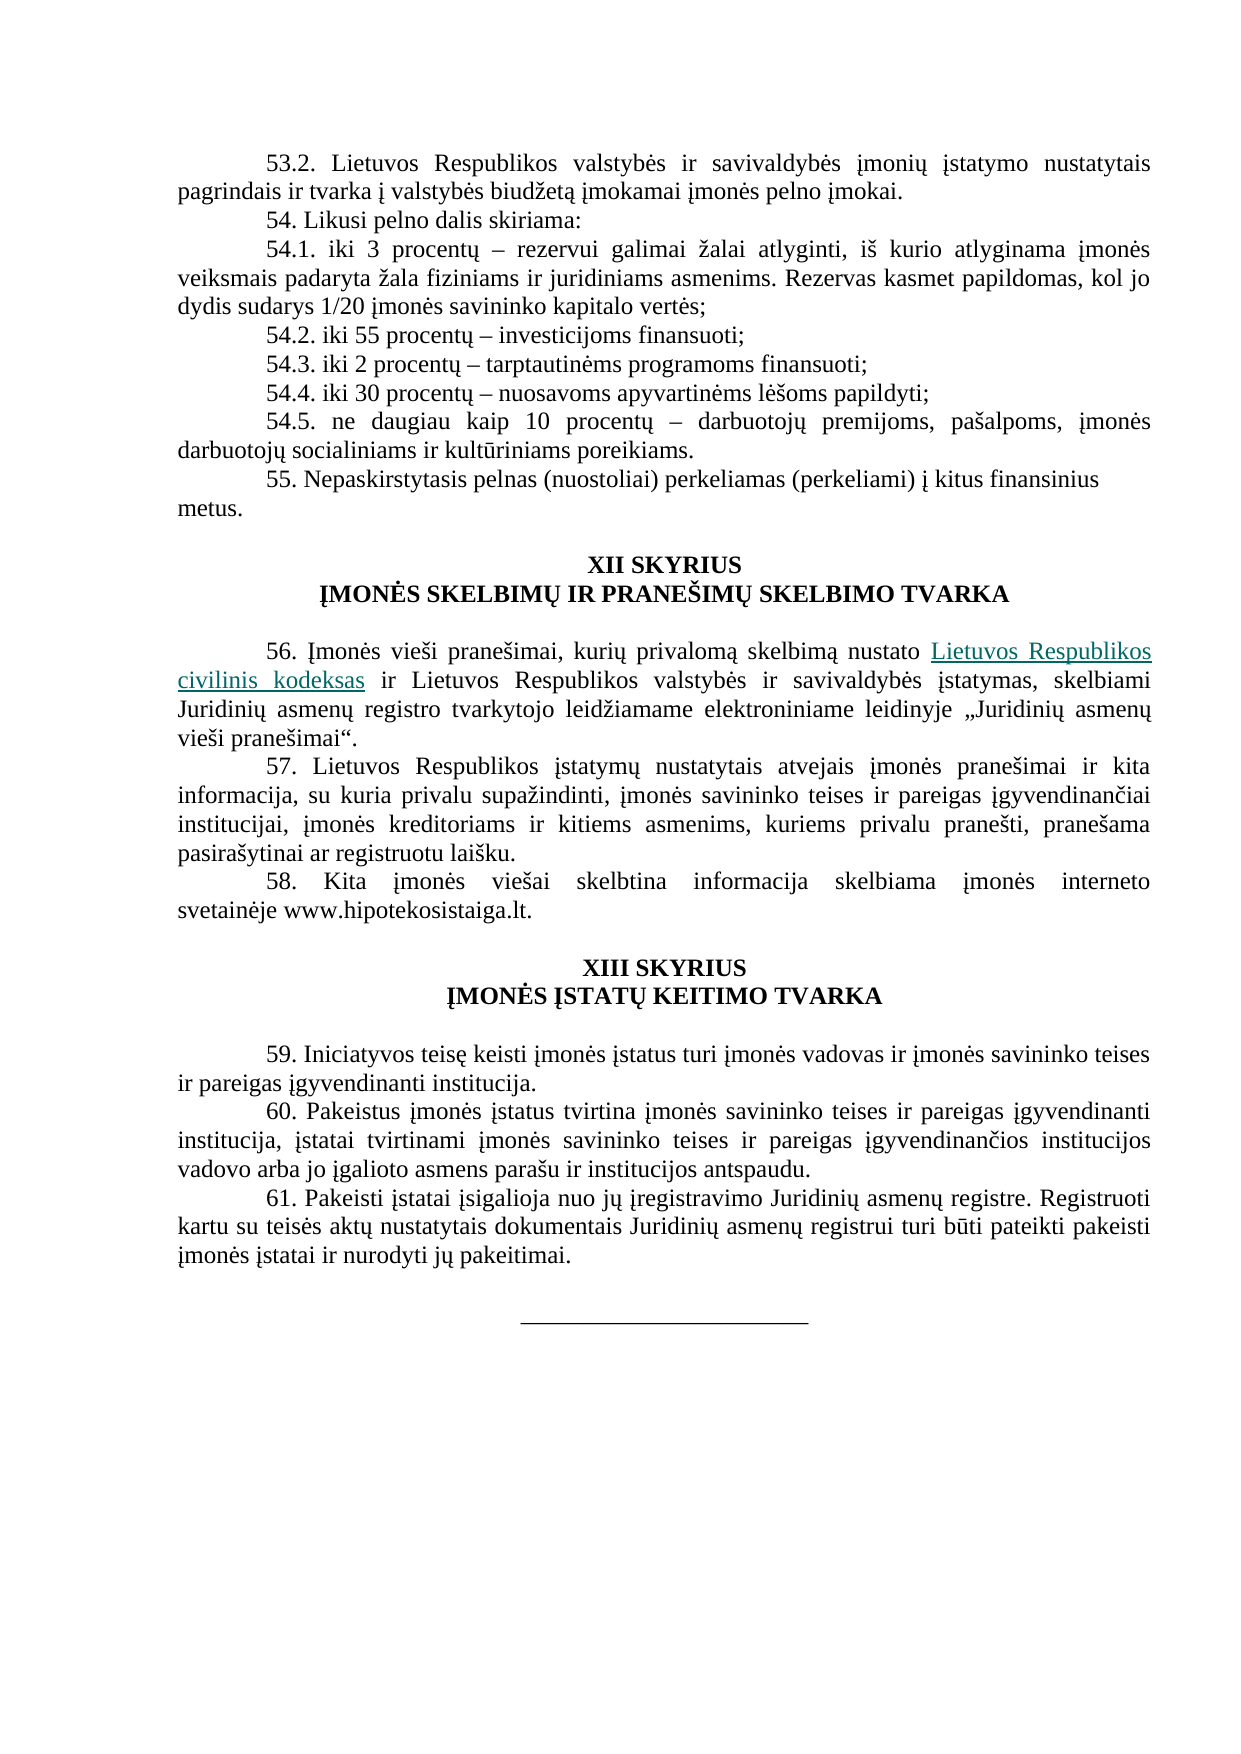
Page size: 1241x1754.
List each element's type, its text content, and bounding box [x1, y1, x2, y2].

text 54.5. ne daugiau kaip 10 procentų – darbuotojų premijoms, pašalpoms, įmonės darbuotojų socialiniams ir kultūriniams poreikiams. [177, 406, 1152, 464]
text XIII SKYRIUS [177, 953, 1152, 981]
text 55. Nepaskirstytasis pelnas (nuostoliai) perkeliamas (perkeliami) į kitus finansinius metus. [177, 464, 1152, 521]
text 53.2. Lietuvos Respublikos valstybės ir savivaldybės įmonių įstatymo nustatytais pagrindais ir tvarka į valstybės biudžetą įmokamai įmonės pelno įmokai. [177, 148, 1152, 205]
text 60. Pakeistus įmonės įstatus tvirtina įmonės savininko teises ir pareigas įgyvendinanti institucija, įstatai tvirtinami įmonės savininko teises ir pareigas įgyvendinančios institucijos vadovo arba jo įgalioto asmens parašu ir institucijos antspaudu. [177, 1096, 1152, 1183]
text 61. Pakeisti įstatai įsigalioja nuo jų įregistravimo Juridinių asmenų registre. Registruoti kartu su teisės aktų nustatytais dokumentais Juridinių asmenų registrui turi būti pateikti pakeisti įmonės įstatai ir nurodyti jų pakeitimai. [177, 1183, 1152, 1269]
text _______________________ [177, 1298, 1152, 1326]
text 54.1. iki 3 procentų – rezervui galimai žalai atlyginti, iš kurio atlyginama įmonės veiksmais padaryta žala fiziniams ir juridiniams asmenims. Rezervas kasmet papildomas, kol jo dydis sudarys 1/20 įmonės savininko kapitalo vertės; [177, 234, 1152, 320]
text 54. Likusi pelno dalis skiriama: [177, 205, 1152, 234]
text 54.2. iki 55 procentų – investicijoms finansuoti; [177, 320, 1152, 349]
text ĮMONĖS SKELBIMŲ IR PRANEŠIMŲ SKELBIMO TVARKA [177, 579, 1152, 608]
text 54.4. iki 30 procentų – nuosavoms apyvartinėms lėšoms papildyti; [177, 378, 1152, 406]
text 58. Kita įmonės viešai skelbtina informacija skelbiama įmonės interneto svetainėje www.hipotekosistaiga.lt. [177, 866, 1152, 924]
text 56. Įmonės vieši pranešimai, kurių privalomą skelbimą nustato Lietuvos Respublikos civilinis kodeksas ir Lietuvos Respublikos valstybės ir savivaldybės įstatymas, skelbiami Juridinių asmenų registro tvarkytojo leidžiamame elektroniniame leidinyje „Juridinių asmenų vieši pranešimai“. [177, 636, 1152, 751]
text 54.3. iki 2 procentų – tarptautinėms programoms finansuoti; [177, 349, 1152, 378]
text 57. Lietuvos Respublikos įstatymų nustatytais atvejais įmonės pranešimai ir kita informacija, su kuria privalu supažindinti, įmonės savininko teises ir pareigas įgyvendinančiai institucijai, įmonės kreditoriams ir kitiems asmenims, kuriems privalu pranešti, pranešama pasirašytinai ar registruotu laišku. [177, 751, 1152, 866]
text 59. Iniciatyvos teisę keisti įmonės įstatus turi įmonės vadovas ir įmonės savininko teises ir pareigas įgyvendinanti institucija. [177, 1039, 1152, 1096]
text ĮMONĖS ĮSTATŲ KEITIMO TVARKA [177, 981, 1152, 1010]
text XII SKYRIUS [177, 550, 1152, 579]
